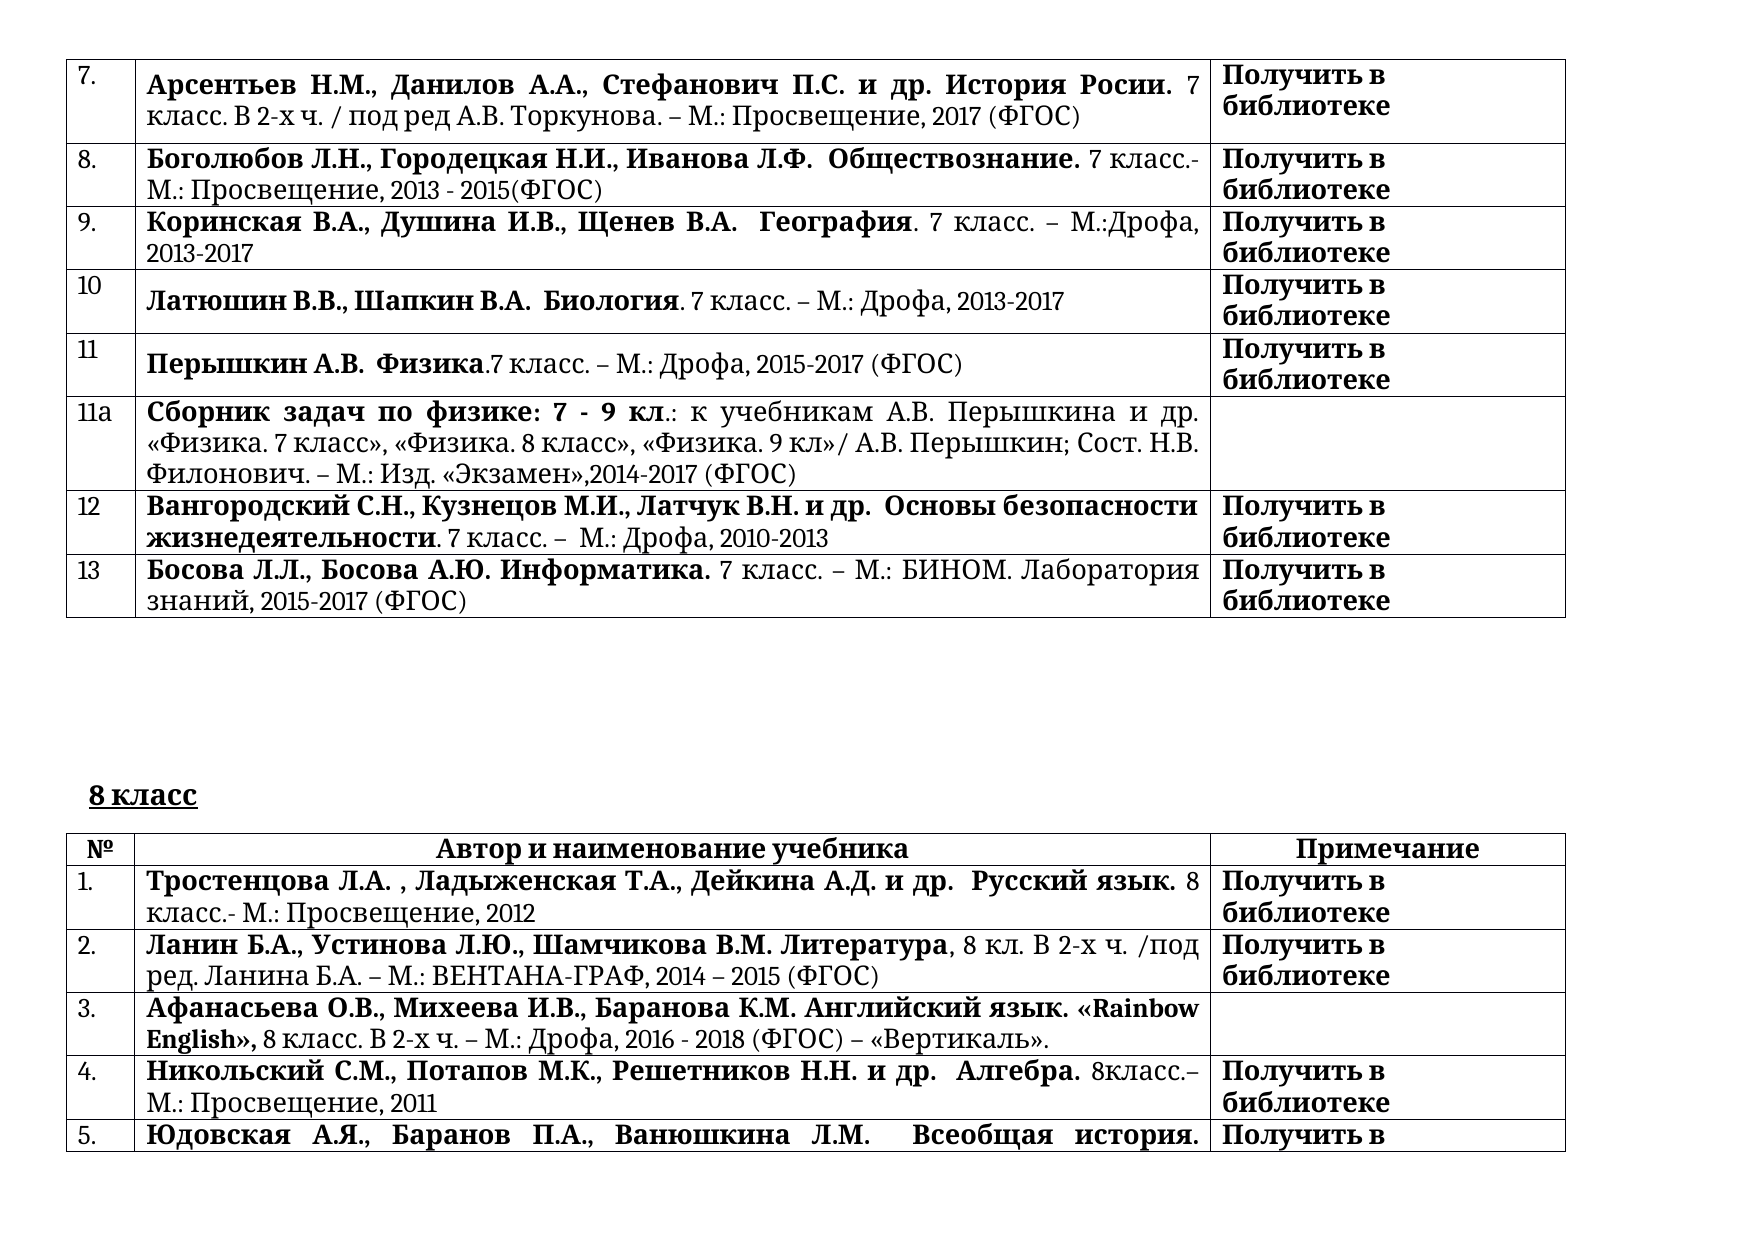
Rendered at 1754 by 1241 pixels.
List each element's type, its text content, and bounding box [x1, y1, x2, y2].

table_cell [1211, 993, 1565, 1055]
table_cell 5. [67, 1120, 134, 1151]
table_cell Афанасьева О.В., Михеева И.В., Баранова К.М. Английский язык. «Rainbow English», 8 класс. В 2-х ч. – М.: Дрофа, 2016 - 2018 (ФГОС) – «Вертикаль». [135, 993, 1210, 1055]
table_header № [67, 834, 134, 865]
table_cell Юдовская А.Я., Баранов П.А., Ванюшкина Л.М. Всеобщая история. [135, 1120, 1210, 1151]
table_cell Боголюбов Л.Н., Городецкая Н.И., Иванова Л.Ф. Обществознание. 7 класс.- М.: Просвещение, 2013 - 2015(ФГОС) [136, 144, 1210, 206]
table_cell 10 [67, 270, 135, 333]
table_cell Арсентьев Н.М., Данилов А.А., Стефанович П.С. и др. История Росии. 7 класс. В 2-х ч. / под ред А.В. Торкунова. – М.: Просвещение, 2017 (ФГОС) [136, 60, 1210, 143]
table_cell Коринская В.А., Душина И.В., Щенев В.А. География. 7 класс. – М.:Дрофа, 2013-2017 [136, 207, 1210, 269]
table_cell Тростенцова Л.А. , Ладыженская Т.А., Дейкина А.Д. и др. Русский язык. 8 класс.- М.: Просвещение, 2012 [135, 866, 1210, 929]
table_cell Никольский С.М., Потапов М.К., Решетников Н.Н. и др. Алгебра. 8класс.– М.: Просвещение, 2011 [135, 1056, 1210, 1119]
table_cell 1. [67, 866, 134, 929]
table_cell Получить в библиотеке [1211, 207, 1565, 269]
table_cell 11 [67, 334, 135, 396]
table_cell Босова Л.Л., Босова А.Ю. Информатика. 7 класс. – М.: БИНОМ. Лаборатория знаний, 2015-2017 (ФГОС) [136, 555, 1210, 617]
table_cell Сборник задач по физике: 7 - 9 кл.: к учебникам А.В. Перышкина и др. «Физика. 7 класс», «Физика. 8 класс», «Физика. 9 кл»/ А.В. Перышкин; Сост. Н.В. Филонович. – М.: Изд. «Экзамен»,2014-2017 (ФГОС) [136, 397, 1210, 490]
table_cell Получить в библиотеке [1211, 555, 1565, 617]
table_cell Получить в библиотеке [1211, 270, 1565, 333]
text 8 класс [89, 779, 1665, 812]
table_cell 2. [67, 930, 134, 992]
table_cell 9. [67, 207, 135, 269]
table_cell Получить в библиотеке [1211, 1056, 1565, 1119]
table_cell Получить в [1211, 1120, 1565, 1151]
table_cell Получить в библиотеке [1211, 60, 1565, 143]
table_cell Получить в библиотеке [1211, 866, 1565, 929]
table_cell Получить в библиотеке [1211, 930, 1565, 992]
table_cell 13 [67, 555, 135, 617]
table_cell Ланин Б.А., Устинова Л.Ю., Шамчикова В.М. Литература, 8 кл. В 2-х ч. /под ред. Ланина Б.А. – М.: ВЕНТАНА-ГРАФ, 2014 – 2015 (ФГОС) [135, 930, 1210, 992]
table_cell 8. [67, 144, 135, 206]
table_cell 11а [67, 397, 135, 490]
table_header Автор и наименование учебника [135, 834, 1210, 865]
table_cell Латюшин В.В., Шапкин В.А. Биология. 7 класс. – М.: Дрофа, 2013-2017 [136, 270, 1210, 333]
table_cell Получить в библиотеке [1211, 144, 1565, 206]
table_cell 12 [67, 491, 135, 554]
table_cell Получить в библиотеке [1211, 334, 1565, 396]
table_cell 3. [67, 993, 134, 1055]
table_cell 7. [67, 60, 135, 143]
table_cell [1211, 397, 1565, 490]
table_cell Вангородский С.Н., Кузнецов М.И., Латчук В.Н. и др. Основы безопасности жизнедеятельности. 7 класс. – М.: Дрофа, 2010-2013 [136, 491, 1210, 554]
table_header Примечание [1211, 834, 1565, 865]
table_cell 4. [67, 1056, 134, 1119]
table_cell Перышкин А.В. Физика.7 класс. – М.: Дрофа, 2015-2017 (ФГОС) [136, 334, 1210, 396]
table_cell Получить в библиотеке [1211, 491, 1565, 554]
